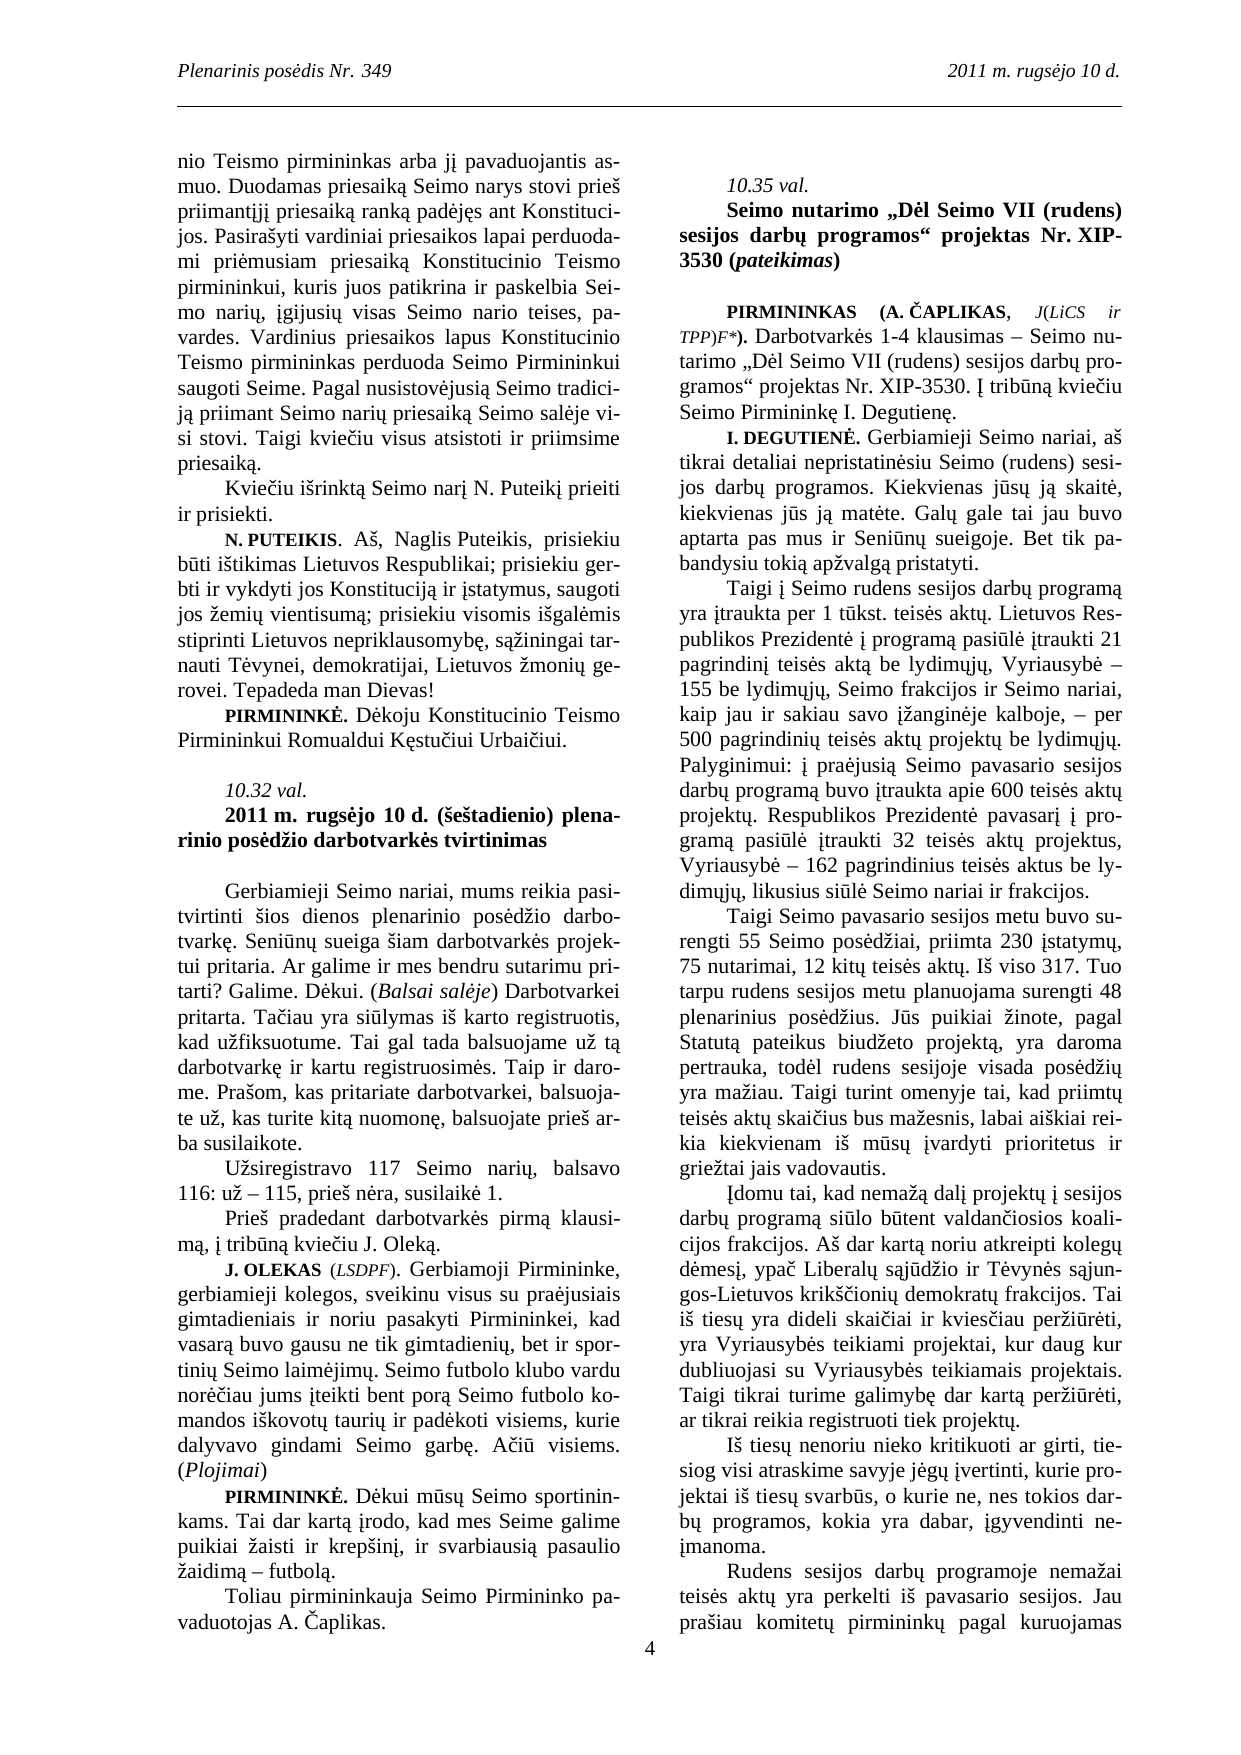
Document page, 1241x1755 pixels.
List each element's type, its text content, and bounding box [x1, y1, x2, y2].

text Ru­dens se­si­jos dar­bų pro­gra­mo­je ne­ma­žai tei­sės ak­tų yra per­kel­ti iš pa­va­sa­rio se­si­jos. Jau pra­šiau ko­mi­te­tų pir­mi­nin­kų pa­gal ku­ruo­ja­mas [679, 1558, 1122, 1634]
text Sei­mo nu­ta­ri­mo „Dėl Sei­mo VII (ru­dens) se­si­jos dar­bų pro­gra­mos“ pro­jek­tas Nr. XIP-3530 (pa­tei­ki­mas) [679, 197, 1122, 273]
text Įdo­mu tai, kad ne­ma­žą da­lį pro­jek­tų į se­si­jos dar­bų pro­gra­mą siū­lo bū­tent val­dan­čio­sios ko­a­li­ci­jos frak­ci­jos. Aš dar kar­tą no­riu at­kreip­ti ko­le­gų dė­me­sį, ypač Li­be­ra­lų są­jū­džio ir Tė­vy­nės są­jun­gos-Lie­tu­vos krikš­čio­nių de­mok­ra­tų frak­ci­jos. Tai iš tie­sų yra di­de­li skai­čiai ir kvies­čiau per­žiū­rė­ti, yra Vy­riau­sy­bės tei­kia­mi pro­jek­tai, kur daug kur dub­liuo­ja­si su Vy­riau­sy­bės tei­kia­mais pro­jek­tais. Tai­gi tik­rai tu­ri­me ga­li­my­bę dar kar­tą per­žiū­rė­ti, ar tik­rai rei­kia re­gist­ruo­ti tiek pro­jek­tų. [679, 1180, 1122, 1432]
text Prieš pra­de­dant dar­bo­tvarkės pir­mą klau­si­mą, į tri­bū­ną kvie­čiu J. Ole­ką. [177, 1205, 620, 1256]
text PIRMININKAS (A. ČAPLIKAS, J(LiCS ir TPP)F*). Dar­bo­tvarkės 1-4 klau­si­mas – Sei­mo nu­ta­ri­mo „Dėl Sei­mo VII (ru­dens) se­si­jos dar­bų pro­gra­mos“ pro­jek­tas Nr. XIP-3530. Į tri­bū­ną kvie­čiu Sei­mo Pir­mi­nin­kę I. De­gu­tie­nę. [679, 298, 1122, 424]
text 10.32 val. [224, 778, 620, 802]
text PIRMININKĖ. Dė­ko­ju Kon­sti­tu­ci­nio Teis­mo Pir­mi­nin­kui Ro­mu­al­dui Kęs­tu­čiui Ur­bai­čiui. [177, 702, 620, 753]
text Tai­gi į Sei­mo ru­dens se­si­jos dar­bų pro­gra­mą yra įtrauk­ta per 1 tūkst. tei­sės ak­tų. Lie­tu­vos Res­pub­li­kos Pre­zi­den­tė į pro­gra­mą pa­siū­lė įtrauk­ti 21 pa­grin­di­nį tei­sės ak­tą be ly­di­mų­jų, Vy­riau­sy­bė – 155 be ly­di­mų­jų, Sei­mo frak­ci­jos ir Sei­mo na­riai, kaip jau ir sa­kiau sa­vo įžan­gi­nė­je kal­bo­je, – per 500 pa­grin­di­nių tei­sės ak­tų pro­jek­tų be ly­di­mų­jų. Pa­ly­gi­ni­mui: į pra­ėju­sią Sei­mo pa­va­sa­rio se­si­jos dar­bų pro­gra­mą bu­vo įtrauk­ta apie 600 tei­sės ak­tų pro­jek­tų. Res­pub­li­kos Pre­zi­den­tė pa­va­sa­rį į pro­gra­mą pa­siū­lė įtrauk­ti 32 tei­sės ak­tų pro­jek­tus, Vy­riau­sy­bė – 162 pa­grin­di­nius tei­sės ak­tus be ly­di­mų­jų, li­ku­sius siū­lė Sei­mo na­riai ir frak­ci­jos. [679, 575, 1122, 903]
text nio Teis­mo pir­mi­nin­kas ar­ba jį pa­va­duo­jan­tis as­muo. Duo­da­mas prie­sai­ką Sei­mo na­rys sto­vi prieš pri­iman­tį­jį prie­sai­ką ran­ką pa­dė­jęs ant Kon­sti­tu­ci­jos. Pa­si­ra­šy­ti var­di­niai prie­sai­kos la­pai per­duo­da­mi pri­ėmu­siam prie­sai­ką Kon­sti­tu­ci­nio Teis­mo pir­mi­nin­kui, ku­ris juos pa­tik­ri­na ir pa­skel­bia Sei­mo na­rių, įgi­ju­sių vi­sas Sei­mo na­rio tei­ses, pa­vardes. Var­di­nius prie­sai­kos la­pus Kon­sti­tu­ci­nio Teis­mo pir­mi­nin­kas per­duo­da Sei­mo Pir­mi­nin­kui sau­go­ti Sei­me. Pa­gal nu­si­sto­vė­ju­sią Sei­mo tra­di­ci­ją pri­imant Sei­mo na­rių prie­sai­ką Sei­mo sa­lė­je vi­si sto­vi. Tai­gi kvie­čiu vi­sus at­si­sto­ti ir pri­im­si­me prie­sai­ką. [177, 148, 620, 475]
text 10.35 val. [726, 173, 1122, 197]
text 2011 m. rugsėjo 10 d. (šeštadienio) ple­na­ri­nio posėdžio darbotvarkės tvirtinimas [177, 802, 620, 852]
text Tai­gi Sei­mo pa­va­sa­rio se­si­jos me­tu bu­vo su­reng­ti 55 Sei­mo po­sė­džiai, pri­im­ta 230 įsta­ty­mų, 75 nu­ta­ri­mai, 12 ki­tų tei­sės ak­tų. Iš vi­so 317. Tuo tar­pu ru­dens se­si­jos me­tu pla­nuo­ja­ma su­reng­ti 48 ple­na­ri­nius po­sė­džius. Jūs pui­kiai ži­no­te, pa­gal Sta­tu­tą pa­tei­kus biu­dže­to pro­jek­tą, yra da­ro­ma per­trau­ka, to­dėl ru­dens se­si­jo­je vi­sa­da po­sė­džių yra ma­žiau. Tai­gi tu­rint ome­ny­je tai, kad pri­im­tų tei­sės ak­tų skai­čius bus ma­žes­nis, la­bai aiš­kiai rei­kia kiek­vie­nam iš mū­sų įvar­dy­ti pri­ori­te­tus ir griež­tai jais va­do­vau­tis. [679, 903, 1122, 1180]
text Kvie­čiu iš­rink­tą Sei­mo na­rį N. Pu­tei­kį pri­ei­ti ir pri­siek­ti. [177, 475, 620, 526]
text J. OLEKAS (LSDPF). Ger­bia­mo­ji Pir­mi­nin­ke, ger­bia­mie­ji ko­le­gos, svei­ki­nu vi­sus su pra­ėju­siais gim­ta­die­niais ir no­riu pa­sa­ky­ti Pir­mi­nin­kei, kad va­sa­rą bu­vo gau­su ne tik gim­ta­die­nių, bet ir spor­ti­nių Sei­mo lai­mė­ji­mų. Sei­mo fut­bo­lo klu­bo var­du no­rė­čiau jums įteik­ti bent po­rą Sei­mo fut­bo­lo ko­man­dos iš­ko­vo­tų tau­rių ir pa­dė­ko­ti vi­siems, ku­rie da­ly­va­vo gin­da­mi Sei­mo gar­bę. Ačiū vi­siems. (Plo­ji­mai) [177, 1256, 620, 1483]
text N. PUTEIKIS. Aš, Nag­lis Pu­tei­kis, pri­sie­kiu bū­ti iš­ti­ki­mas Lie­tu­vos Res­pub­li­kai; pri­sie­kiu ger­b­ti ir vyk­dy­ti jos Kon­sti­tu­ci­ją ir įsta­ty­mus, sau­go­ti jos že­mių vien­ti­su­mą; pri­sie­kiu vi­so­mis iš­ga­lė­mis stip­rin­ti Lie­tu­vos ne­pri­klau­so­my­bę, są­ži­nin­gai tar­nau­ti Tė­vy­nei, de­mo­kra­tijai, Lie­tu­vos žmo­nių ge­ro­vei. Te­pa­de­da man Die­vas! [177, 526, 620, 702]
text Už­si­re­gist­ra­vo 117 Sei­mo na­rių, bal­sa­vo 116: už – 115, prieš nė­ra, su­si­lai­kė 1. [177, 1155, 620, 1205]
text To­liau pir­mi­nin­kau­ja Sei­mo Pir­mi­nin­ko pa­va­duo­to­jas A. Čap­li­kas. [177, 1583, 620, 1634]
text PIRMININKĖ. Dė­kui mū­sų Sei­mo spor­ti­nin­kams. Tai dar kar­tą įro­do, kad mes Sei­me ga­li­me pui­kiai žais­ti ir krep­ši­nį, ir svar­biau­sią pa­sau­lio žai­di­mą – fut­bo­lą. [177, 1483, 620, 1583]
text Ger­bia­mie­ji Sei­mo na­riai, mums rei­kia pa­si­tvir­tin­ti šios die­nos ple­na­ri­nio po­sė­džio dar­bo­tvarkę. Se­niū­nų su­ei­ga šiam dar­bo­tvarkės pro­jek­tui pri­ta­ria. Ar ga­li­me ir mes ben­dru su­ta­ri­mu pri­tar­ti? Ga­li­me. Dė­kui. (Bal­sai sa­lė­je) Dar­bo­tvarkei pri­tar­ta. Ta­čiau yra siū­ly­mas iš kar­to re­gist­ruo­tis, kad už­fik­suo­tu­me. Tai gal ta­da bal­suo­ja­me už tą dar­bo­tvarkę ir kar­tu re­gist­ruo­si­mės. Taip ir da­ro­me. Pra­šom, kas pri­ta­ria­te dar­bo­tvarkei, bal­suo­ja­te už, kas tu­ri­te ki­tą nuo­mo­nę, bal­suo­ja­te prieš ar­ba su­si­lai­ko­te. [177, 878, 620, 1155]
text I. DEGUTIENĖ. Ger­bia­mie­ji Sei­mo na­riai, aš tik­rai de­ta­liai ne­pri­sta­ti­nė­siu Sei­mo (ru­dens) se­si­jos dar­bų pro­gra­mos. Kiek­vie­nas jū­sų ją skai­tė, kiek­vie­nas jūs ją ma­tė­te. Ga­lų ga­le tai jau bu­vo ap­tar­ta pas mus ir Se­niū­nų su­ei­go­je. Bet tik pa­ban­dy­siu to­kią ap­žval­gą pri­sta­ty­ti. [679, 424, 1122, 575]
text Iš tie­sų ne­no­riu nie­ko kri­ti­kuo­ti ar gir­ti, tie­siog vi­si at­ras­ki­me sa­vy­je jė­gų įver­tin­ti, ku­rie pro­jek­tai iš tie­sų svar­būs, o ku­rie ne, nes to­kios dar­bų pro­gra­mos, ko­kia yra da­bar, įgy­ven­din­ti ne­įma­no­ma. [679, 1432, 1122, 1558]
